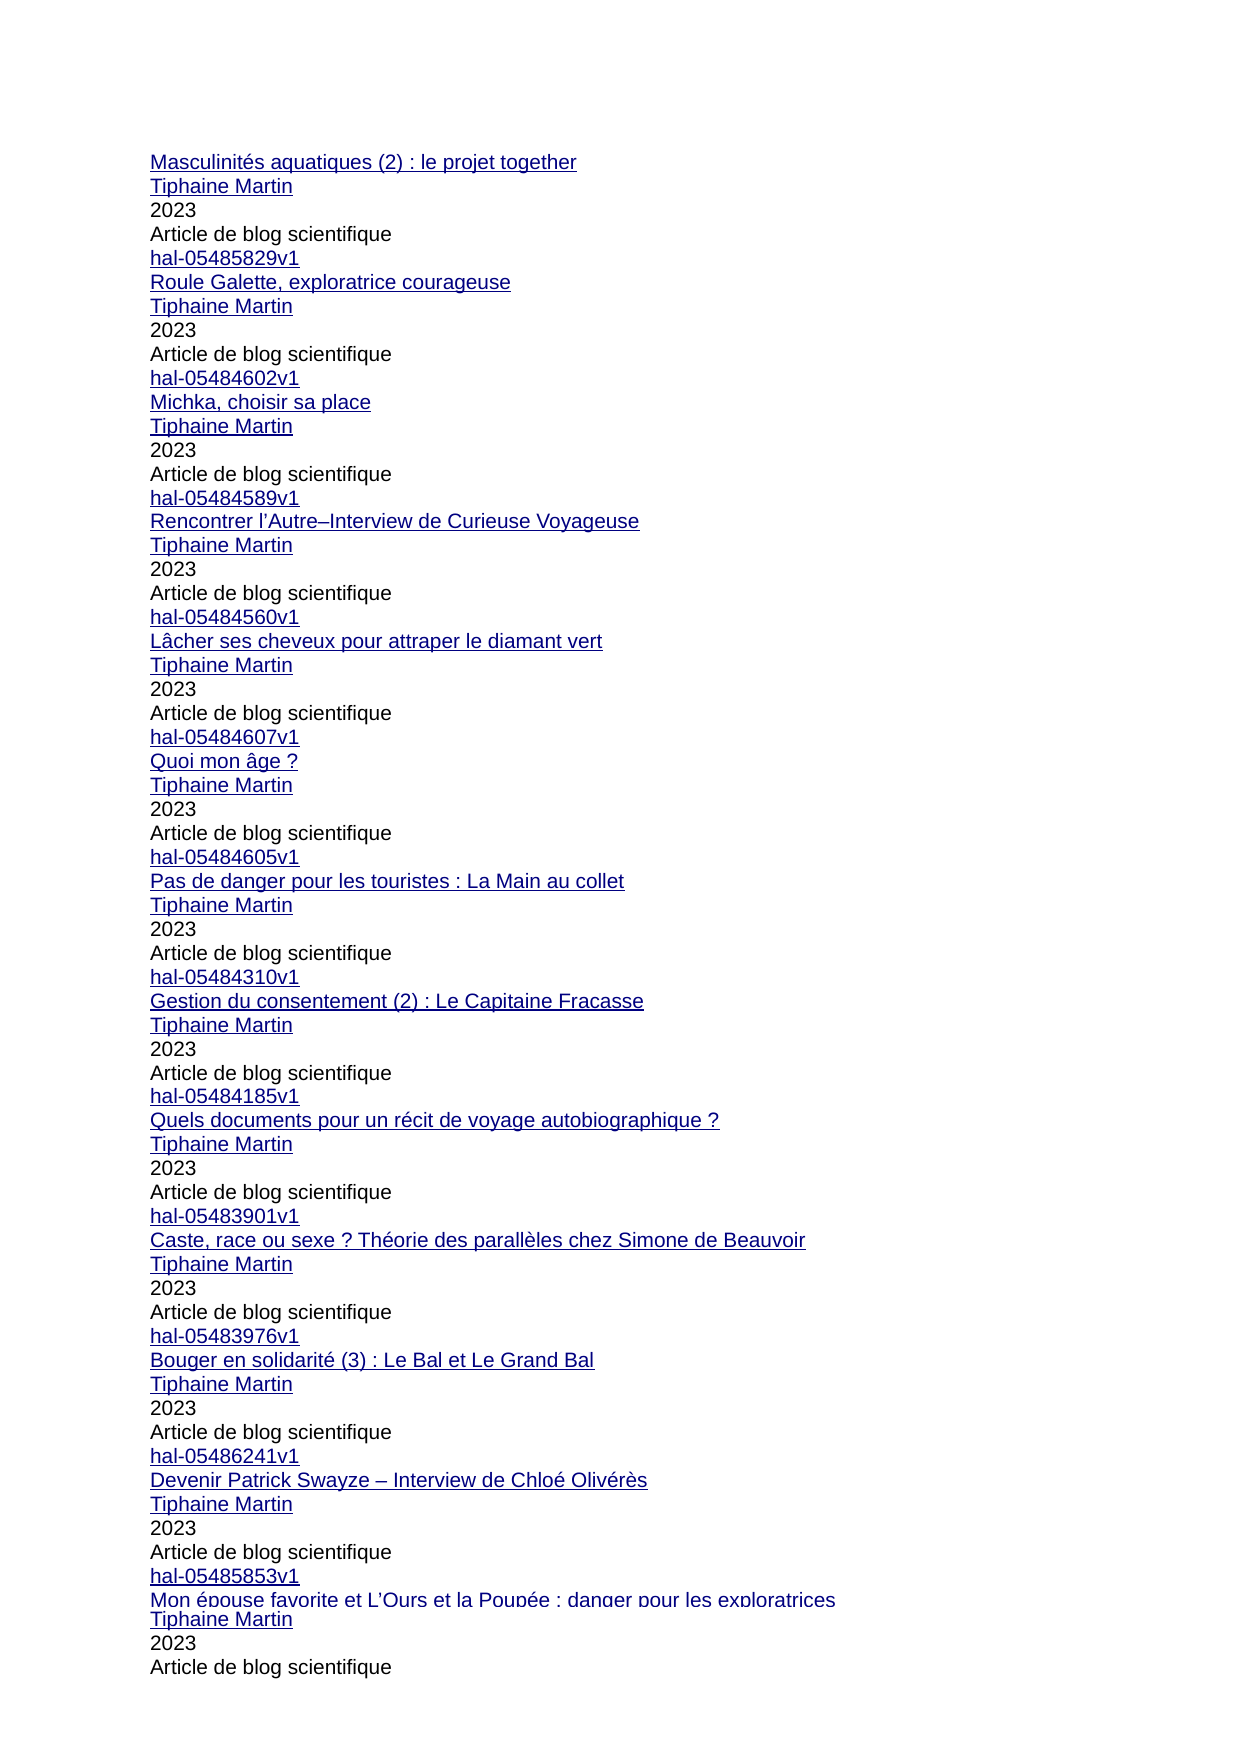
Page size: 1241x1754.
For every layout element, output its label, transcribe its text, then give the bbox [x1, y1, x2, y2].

table_cell Devenir Patrick Swayze – Interview de Chloé Olivérès Tiphaine Martin 2023 Article de blog scientifique hal-05485853v1 [150, 1468, 1090, 1587]
table_cell Bouger en solidarité (3) : Le Bal et Le Grand Bal Tiphaine Martin 2023 Article de blog scientifique hal-05486241v1 [150, 1348, 1090, 1468]
table_cell Caste, race ou sexe ? Théorie des parallèles chez Simone de Beauvoir Tiphaine Martin 2023 Article de blog scientifique hal-05483976v1 [150, 1228, 1090, 1348]
table_cell Mon épouse favorite et L’Ours et la Poupée : danger pour les exploratrices Tiphaine Martin 2023 Article de blog scientifique [150, 1588, 1090, 1679]
table_cell Pas de danger pour les touristes : La Main au collet Tiphaine Martin 2023 Article de blog scientifique hal-05484310v1 [150, 869, 1090, 988]
table_cell Quoi mon âge ? Tiphaine Martin 2023 Article de blog scientifique hal-05484605v1 [150, 749, 1090, 869]
table_cell Gestion du consentement (2) : Le Capitaine Fracasse Tiphaine Martin 2023 Article de blog scientifique hal-05484185v1 [150, 989, 1090, 1108]
table_cell Michka, choisir sa place Tiphaine Martin 2023 Article de blog scientifique hal-05484589v1 [150, 390, 1090, 509]
table_cell Masculinités aquatiques (2) : le projet together Tiphaine Martin 2023 Article de blog scientifique hal-05485829v1 [150, 150, 1090, 270]
table_cell Quels documents pour un récit de voyage autobiographique ? Tiphaine Martin 2023 Article de blog scientifique hal-05483901v1 [150, 1108, 1090, 1228]
table_cell Lâcher ses cheveux pour attraper le diamant vert Tiphaine Martin 2023 Article de blog scientifique hal-05484607v1 [150, 629, 1090, 749]
table_cell Rencontrer l’Autre–Interview de Curieuse Voyageuse Tiphaine Martin 2023 Article de blog scientifique hal-05484560v1 [150, 509, 1090, 629]
table_cell Roule Galette, exploratrice courageuse Tiphaine Martin 2023 Article de blog scientifique hal-05484602v1 [150, 270, 1090, 389]
